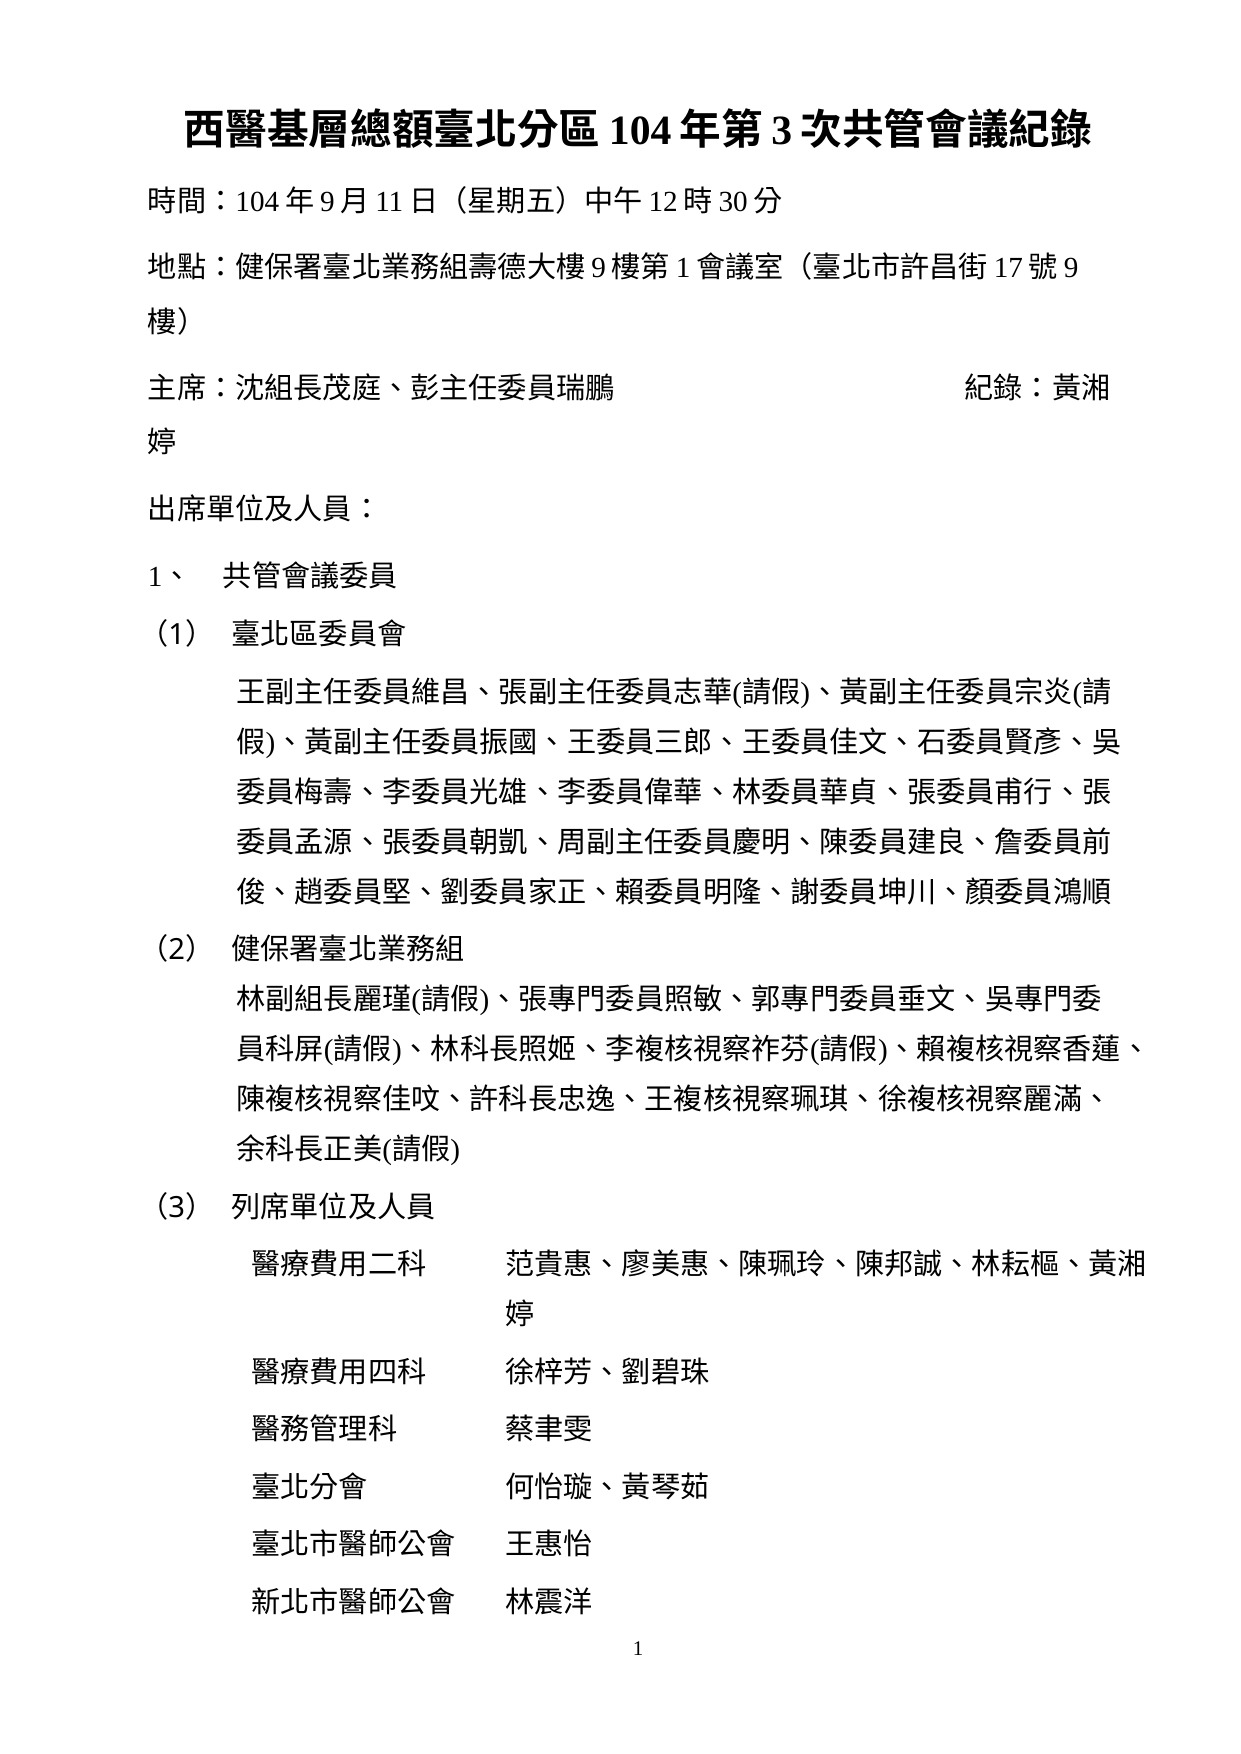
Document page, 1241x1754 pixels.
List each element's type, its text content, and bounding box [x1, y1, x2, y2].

table_cell [469, 1335, 494, 1392]
table_cell 徐梓芳、劉碧珠 [494, 1335, 1178, 1392]
table_cell 蔡聿雯 [494, 1392, 1178, 1449]
text 出席單位及人員： [148, 476, 1128, 530]
text 王副主任委員維昌、張副主任委員志華(請假)、黃副主任委員宗炎(請假)、黃副主任委員振國、王委員三郎、王委員佳文、石委員賢彥、吳委員梅壽、李委員光雄、李委員偉華、林委員華貞、張委員甫行、張委員孟源、張委員朝凱、周副主任委員慶明、陳委員建良、詹委員前俊、趙委員堅、劉委員家正、賴委員明隆、謝委員坤川、顏委員鴻順 [236, 662, 1128, 912]
text 西醫基層總額臺北分區104年第3次共管會議紀錄 [148, 101, 1128, 155]
list 健保署臺北業務組 [139, 919, 1128, 969]
table_cell [469, 1392, 494, 1449]
table_header 醫療費用二科 [240, 1227, 469, 1334]
table_header [469, 1227, 494, 1334]
text 主席：沈組長茂庭、彭主任委員瑞鵬 紀錄：黃湘婷 [148, 355, 1128, 464]
table_cell 臺北分會 [240, 1450, 469, 1507]
table_cell [469, 1507, 494, 1564]
text 林副組長麗瑾(請假)、張專門委員照敏、郭專門委員垂文、吳專門委員科屏(請假)、林科長照姬、李複核視察祚芬(請假)、賴複核視察香蓮、陳複核視察佳呅、許科長忠逸、王複核視察珮琪、徐複核視察麗滿、余科長正美(請假) [236, 969, 1128, 1169]
table_cell 王惠怡 [494, 1507, 1178, 1564]
table_cell 醫療費用四科 [240, 1335, 469, 1392]
text 時間：104年9月11日（星期五）中午12時30分 [148, 168, 1128, 222]
table_cell [469, 1450, 494, 1507]
table_cell 醫務管理科 [240, 1392, 469, 1449]
table_cell 新北市醫師公會 [240, 1565, 469, 1622]
table_cell 臺北市醫師公會 [240, 1507, 469, 1564]
table_cell [469, 1565, 494, 1622]
table_header 范貴惠、廖美惠、陳珮玲、陳邦誠、林耘樞、黃湘婷 [494, 1227, 1178, 1334]
list 共管會議委員 [148, 543, 1128, 597]
text 地點：健保署臺北業務組壽德大樓9樓第1會議室（臺北市許昌街17號9樓） [148, 234, 1128, 343]
list 列席單位及人員 [139, 1177, 1128, 1227]
table_cell 林震洋 [494, 1565, 1178, 1622]
list 臺北區委員會 [139, 604, 1128, 654]
table_cell 何怡璇、黃琴茹 [494, 1450, 1178, 1507]
